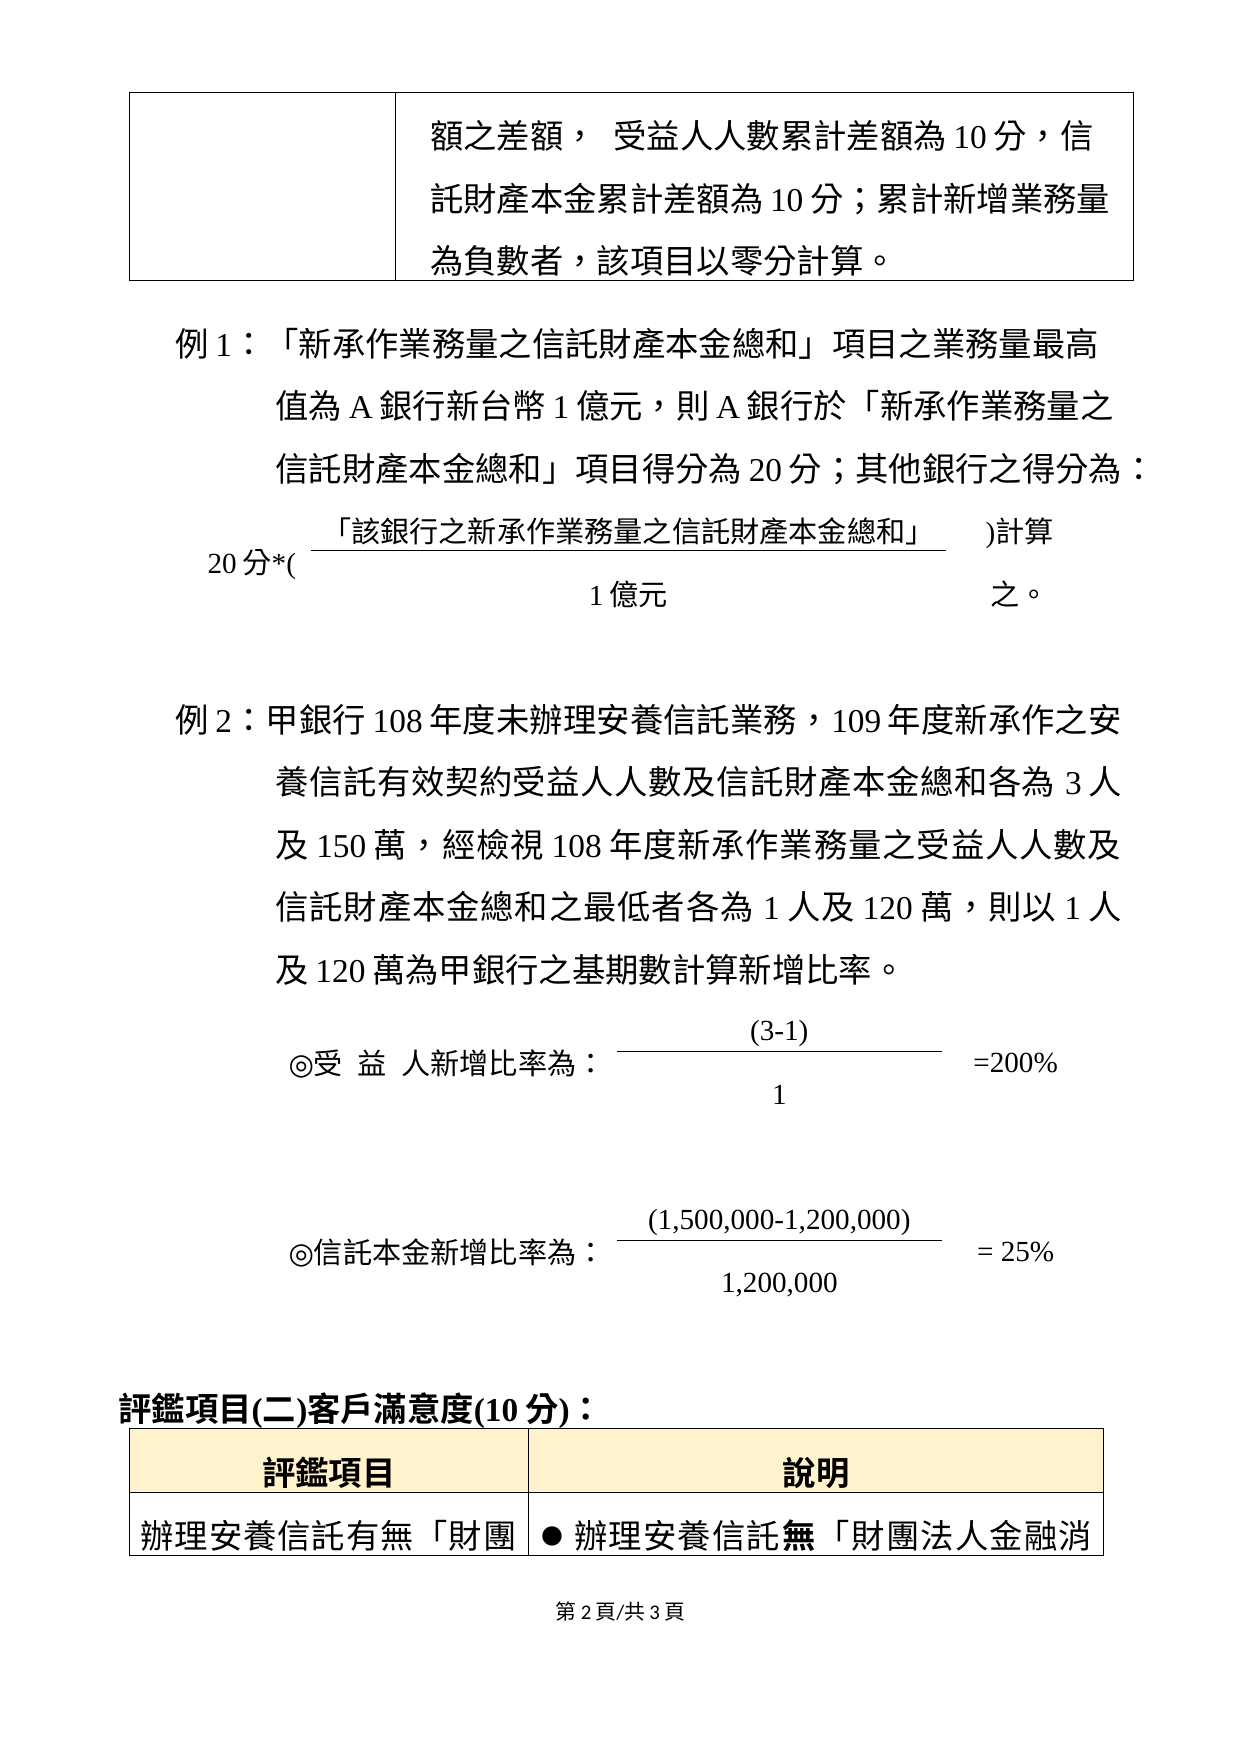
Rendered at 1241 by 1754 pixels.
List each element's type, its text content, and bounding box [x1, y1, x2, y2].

table_cell 辦理安養信託無「財團法人金融消 [529, 1493, 1103, 1555]
table_cell 1 [617, 1052, 942, 1115]
table_cell 1,200,000 [617, 1241, 942, 1303]
table_cell [130, 93, 395, 280]
table_header =200% [942, 989, 1089, 1115]
table_header 評鑑項目 [130, 1429, 528, 1492]
table_cell (1,500,000-1,200,000) [617, 1177, 942, 1240]
table_header 20分*( [193, 488, 311, 614]
table_cell 辦理安養信託有無「財團 [130, 1493, 528, 1555]
table_cell ◎信託本金新增比率為： [277, 1177, 617, 1303]
text 例1：「新承作業務量之信託財產本金總和」項目之業務量最高值為A銀行新台幣1億元，則A銀行於「新承作業務量之信託財產本金總和」項目得分為20分；其他銀行之得分為： [175, 300, 1122, 488]
table_header )計算之。 [946, 488, 1093, 614]
table_cell [617, 1115, 942, 1177]
table_cell 1億元 [311, 551, 946, 614]
table_header 說明 [529, 1429, 1103, 1492]
text 例2：甲銀行108年度未辦理安養信託業務，109年度新承作之安養信託有效契約受益人人數及信託財產本金總和各為3人及150萬，經檢視108年度新承作業務量之受益人人數及信託財產本金總和之最低者各為1人及120萬，則以1人及120萬為甲銀行之基期數計算新增比率。 [175, 676, 1122, 989]
table_cell 額之差額， 受益人人數累計差額為10分，信託財產本金累計差額為10分；累計新增業務量為負數者，該項目以零分計算。 [396, 93, 1133, 280]
text 評鑑項目(二)客戶滿意度(10分)： [118, 1366, 1122, 1428]
table_header 「該銀行之新承作業務量之信託財產本金總和」 [311, 488, 946, 550]
table_cell [277, 1115, 617, 1177]
table_header (3-1) [617, 989, 942, 1051]
table_cell [942, 1115, 1089, 1177]
table_header ◎受 益 人新增比率為： [277, 989, 617, 1115]
table_cell = 25% [942, 1177, 1089, 1303]
